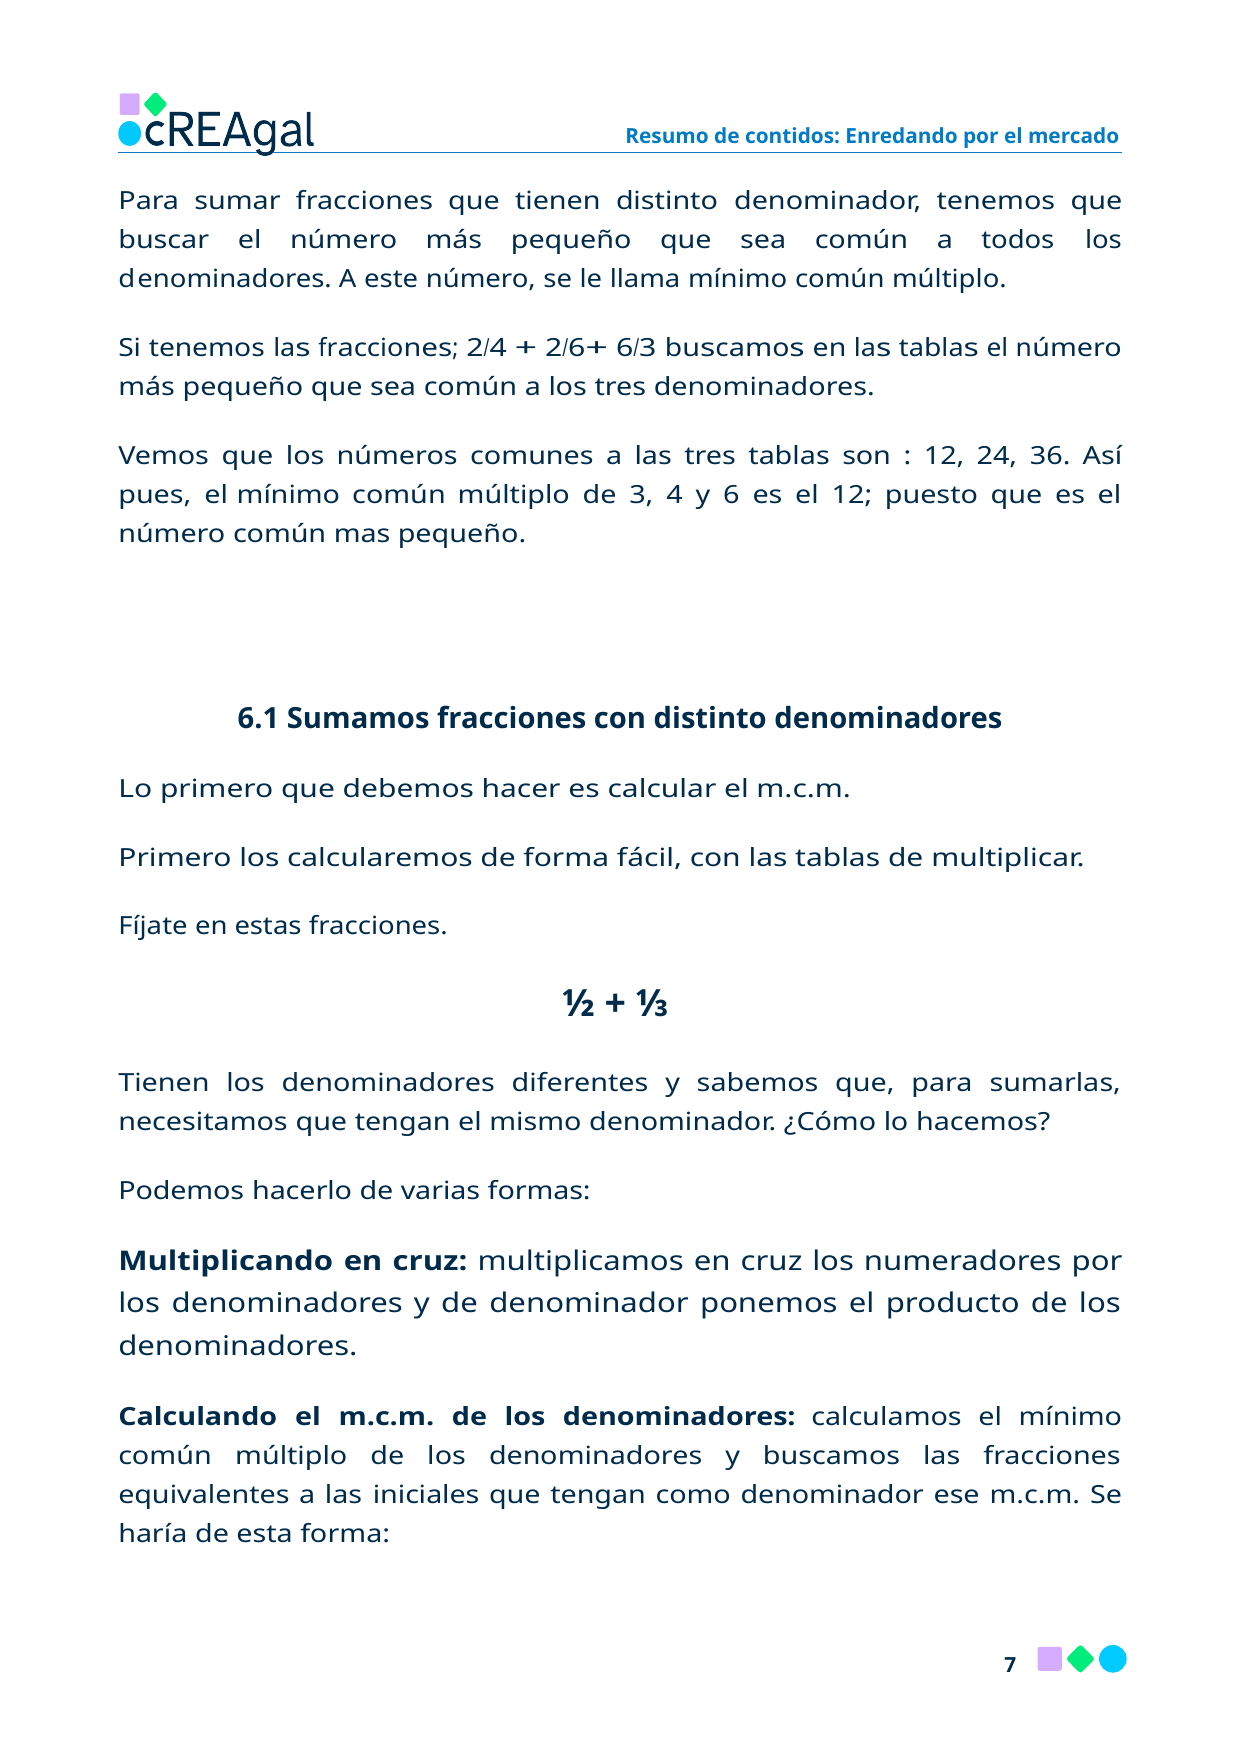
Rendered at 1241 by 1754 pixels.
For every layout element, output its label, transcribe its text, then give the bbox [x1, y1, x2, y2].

text Primero los calcularemos de forma fácil, con las tablas de multiplicar. [118, 839, 1122, 873]
text Multiplicando en cruz: multiplicamos en cruz los numeradores por los denominadores y de denominador ponemos el producto de los denominadores. [118, 1242, 1122, 1363]
text Vemos que los números comunes a las tres tablas son : 12, 24, 36. Así pues, el mínimo común múltiplo de 3, 4 y 6 es el 12; puesto que es el número común mas pequeño. [118, 437, 1122, 550]
text Para sumar fracciones que tienen distinto denominador, tenemos que buscar el número más pequeño que sea común a todos los denominadores. A este número, se le llama mínimo común múltiplo. [118, 182, 1122, 295]
text Podemos hacerlo de varias formas: [118, 1173, 1122, 1207]
text Fíjate en estas fracciones. [118, 908, 1122, 942]
text Calculando el m.c.m. de los denominadores: calculamos el mínimo común múltiplo de los denominadores y buscamos las fracciones equivalentes a las iniciales que tengan como denominador ese m.c.m. Se haría de esta forma: [118, 1398, 1122, 1550]
text Lo primero que debemos hacer es calcular el m.c.m. [118, 770, 1122, 804]
text ½ + ⅓ [118, 977, 1122, 1028]
text 6.1 Sumamos fracciones con distinto denominadores [118, 698, 1122, 737]
text Tienen los denominadores diferentes y sabemos que, para sumarlas, necesitamos que tengan el mismo denominador. ¿Cómo lo hacemos? [118, 1065, 1122, 1138]
text Si tenemos las fracciones; 2/4 + 2/6+ 6/3 buscamos en las tablas el número más pequeño que sea común a los tres denominadores. [118, 329, 1122, 403]
picture [118, 93, 314, 156]
